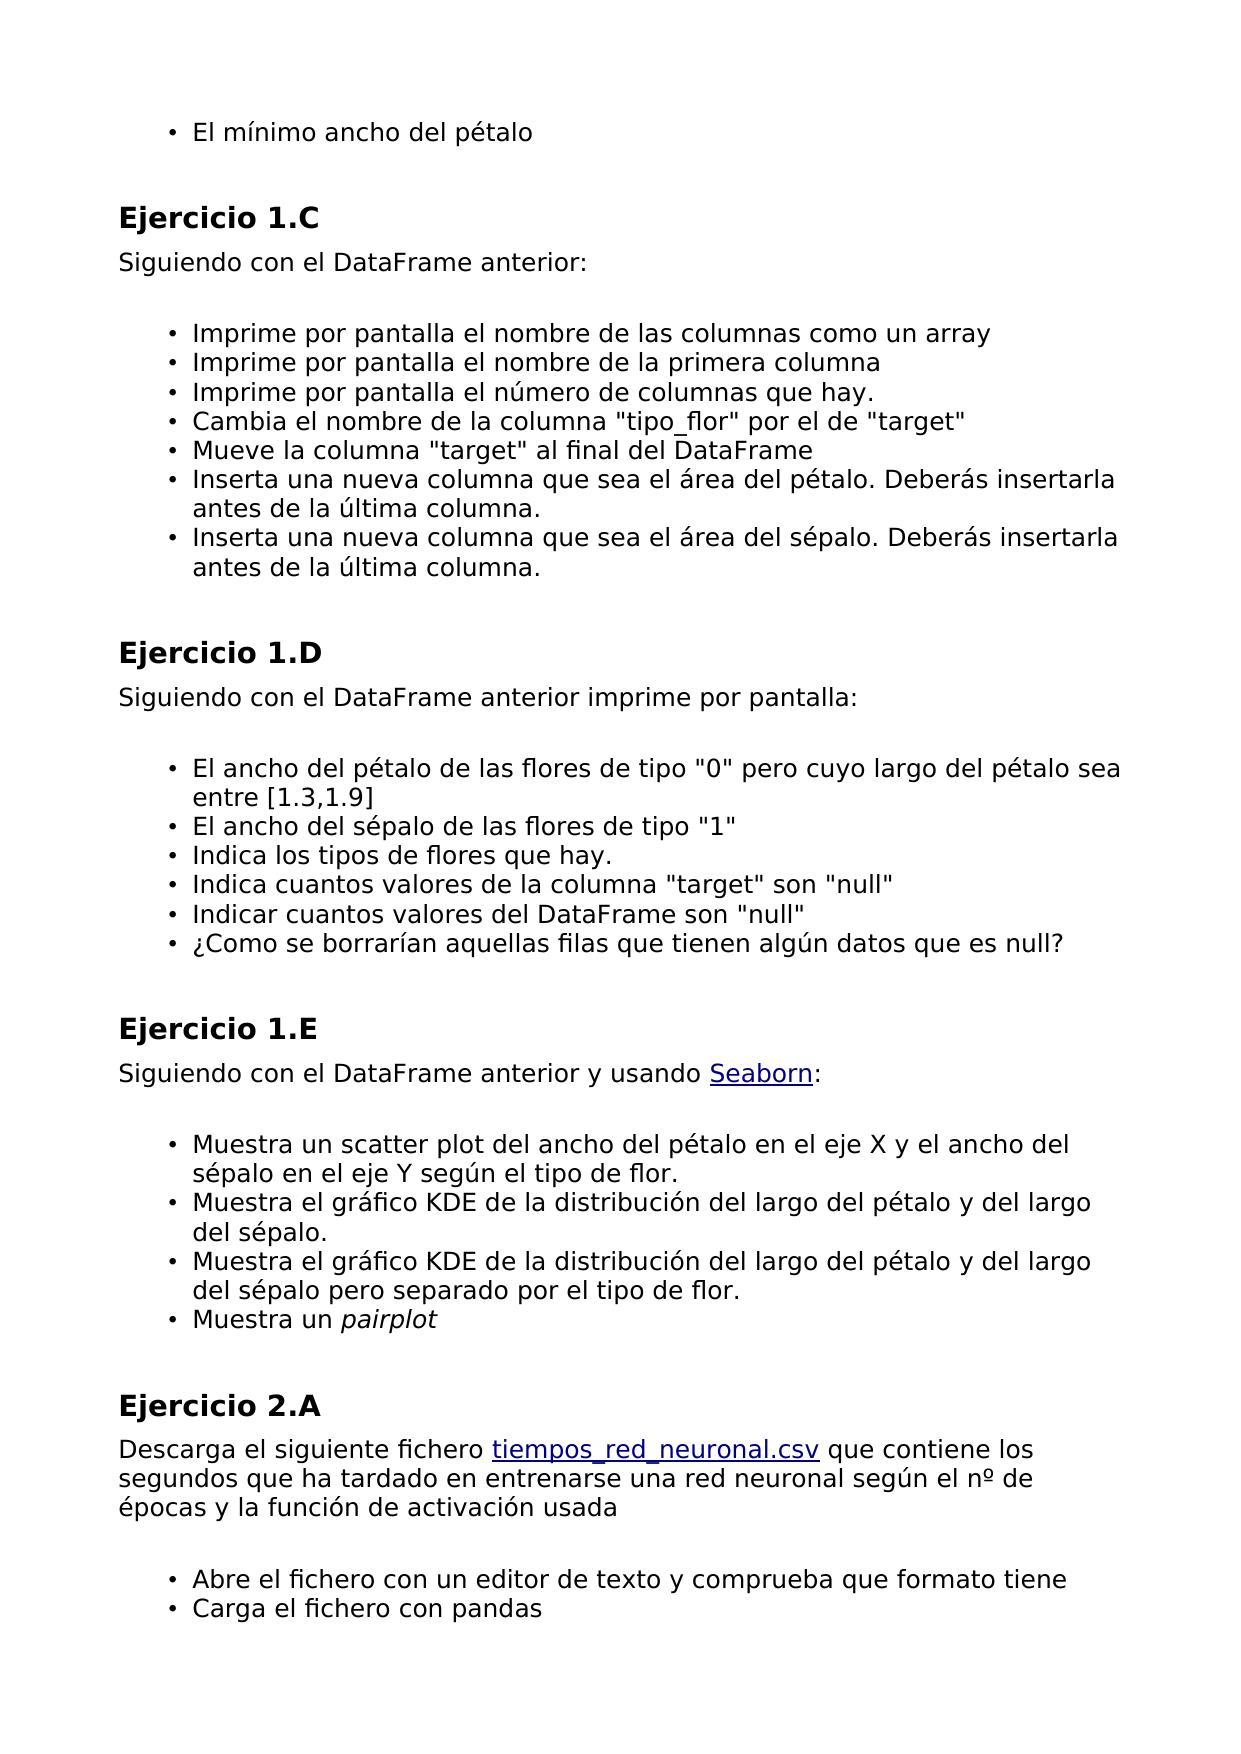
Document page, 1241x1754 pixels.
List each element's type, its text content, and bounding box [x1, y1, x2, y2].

list Muestra el gráfico KDE de la distribución del largo del pétalo y del largo del sépalo. [177, 1188, 1122, 1247]
list Cambia el nombre de la columna "tipo_flor" por el de "target" [177, 407, 1122, 436]
list Muestra un pairplot [177, 1305, 1122, 1334]
subtitle Ejercicio 1.D [118, 636, 1122, 670]
subtitle Ejercicio 1.E [118, 1013, 1122, 1047]
text Descarga el siguiente fichero tiempos_red_neuronal.csv que contiene los segundos que ha tardado en entrenarse una red neuronal según el nº de épocas y la función de activación usada [118, 1435, 1122, 1523]
list Indica cuantos valores de la columna "target" son "null" [177, 871, 1122, 900]
list Mueve la columna "target" al final del DataFrame [177, 436, 1122, 465]
list El ancho del pétalo de las flores de tipo "0" pero cuyo largo del pétalo sea entre [1.3,1.9] [177, 754, 1122, 812]
list Inserta una nueva columna que sea el área del pétalo. Deberás insertarla antes de la última columna. [177, 465, 1122, 523]
list Inserta una nueva columna que sea el área del sépalo. Deberás insertarla antes de la última columna. [177, 523, 1122, 582]
list Imprime por pantalla el nombre de las columnas como un array [177, 319, 1122, 348]
text Siguiendo con el DataFrame anterior: [118, 248, 1122, 277]
text Siguiendo con el DataFrame anterior y usando Seaborn: [118, 1059, 1122, 1088]
subtitle Ejercicio 2.A [118, 1389, 1122, 1423]
list Imprime por pantalla el nombre de la primera columna [177, 348, 1122, 378]
list El ancho del sépalo de las flores de tipo "1" [177, 812, 1122, 841]
list Imprime por pantalla el número de columnas que hay. [177, 378, 1122, 407]
list Indica los tipos de flores que hay. [177, 841, 1122, 871]
list ¿Como se borrarían aquellas filas que tienen algún datos que es null? [177, 929, 1122, 958]
list Muestra un scatter plot del ancho del pétalo en el eje X y el ancho del sépalo en el eje Y según el tipo de flor. [177, 1130, 1122, 1188]
list Carga el fichero con pandas [177, 1594, 1122, 1623]
text Siguiendo con el DataFrame anterior imprime por pantalla: [118, 683, 1122, 712]
list Muestra el gráfico KDE de la distribución del largo del pétalo y del largo del sépalo pero separado por el tipo de flor. [177, 1247, 1122, 1305]
list El mínimo ancho del pétalo [177, 118, 1122, 147]
subtitle Ejercicio 1.C [118, 202, 1122, 236]
list Abre el fichero con un editor de texto y comprueba que formato tiene [177, 1565, 1122, 1594]
list Indicar cuantos valores del DataFrame son "null" [177, 900, 1122, 929]
